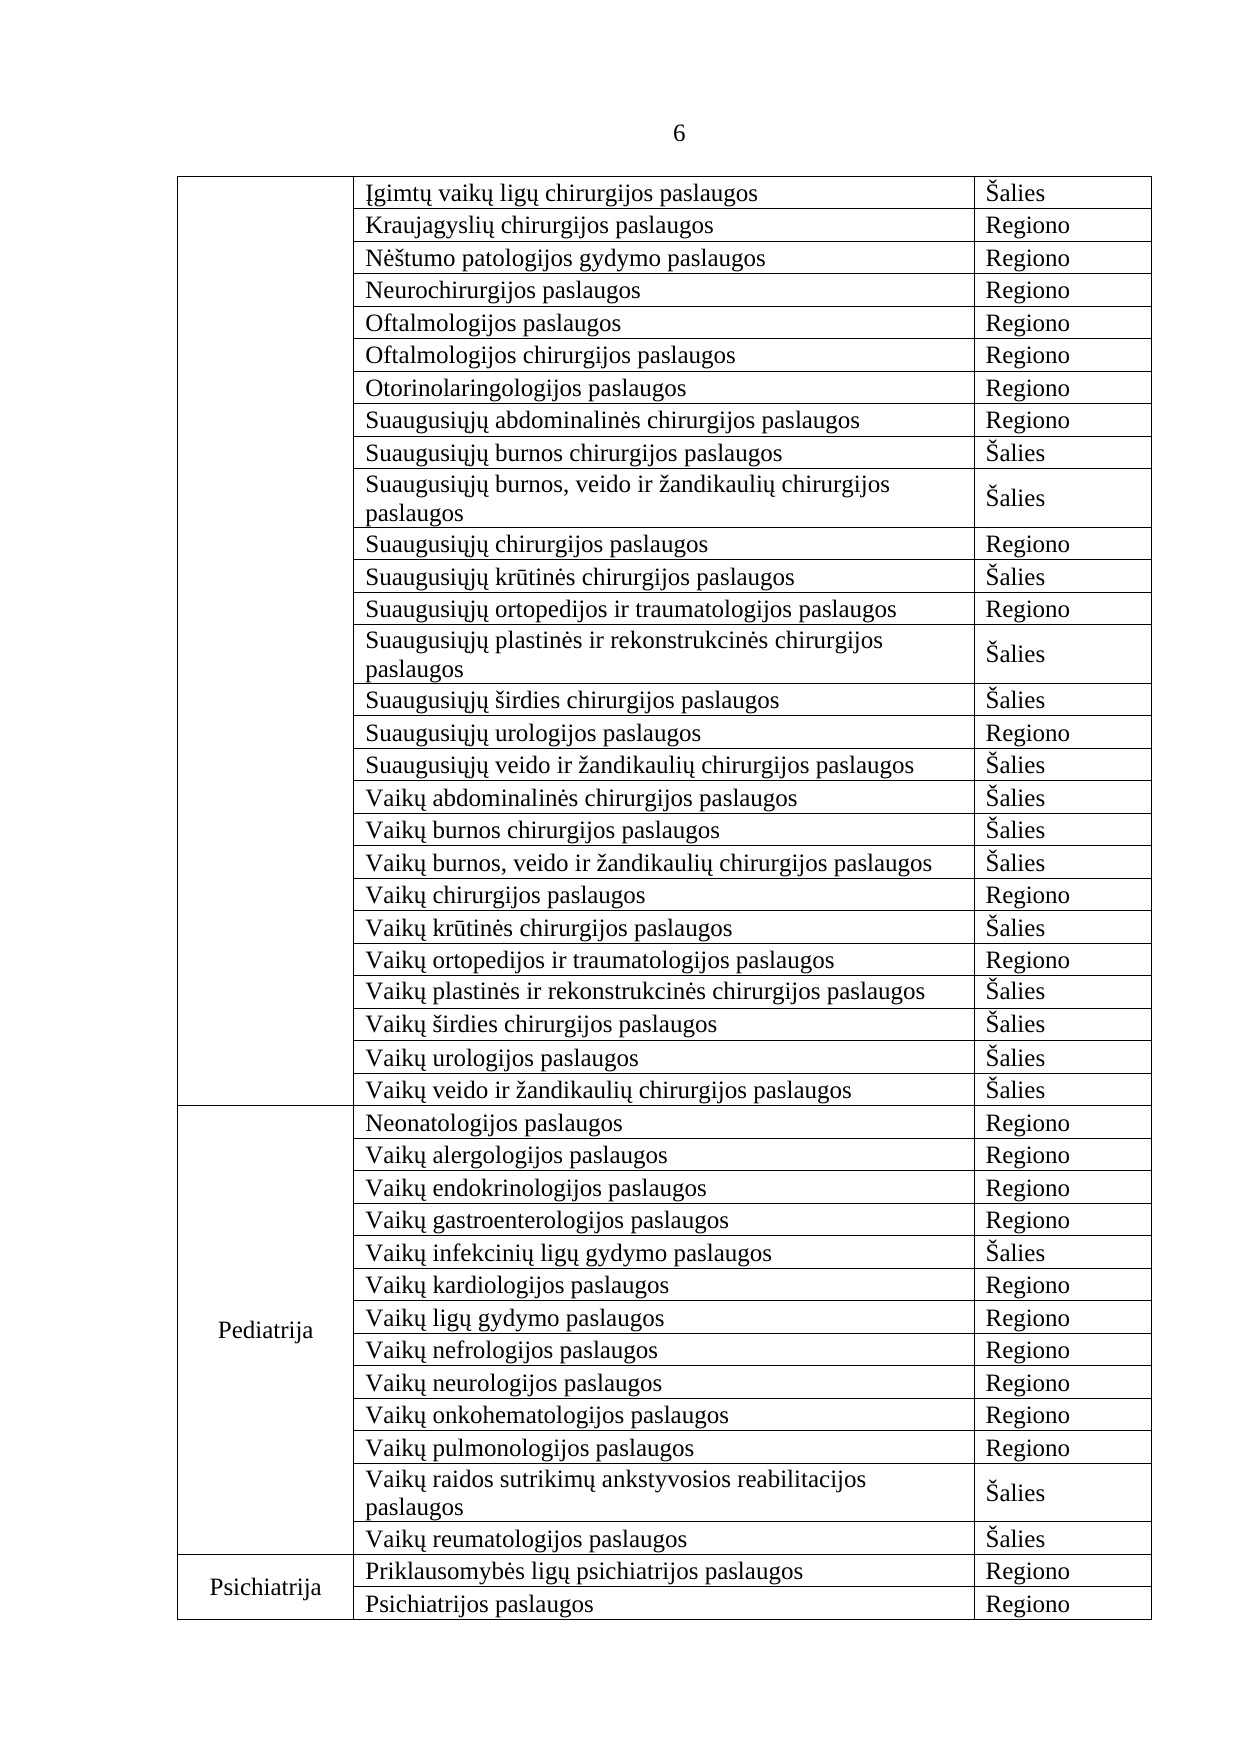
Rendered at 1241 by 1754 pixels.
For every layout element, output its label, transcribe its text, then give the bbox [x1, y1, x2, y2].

table_cell Suaugusiųjų burnos chirurgijos paslaugos [354, 437, 974, 468]
table_cell Vaikų chirurgijos paslaugos [354, 879, 974, 910]
table_cell Regiono [975, 339, 1151, 371]
table_cell Vaikų infekcinių ligų gydymo paslaugos [354, 1236, 974, 1268]
table_cell Šalies [975, 1009, 1151, 1040]
table_cell Regiono [975, 1204, 1151, 1235]
table_cell Šalies [975, 1236, 1151, 1268]
table_cell Pediatrija [178, 1106, 353, 1554]
table_cell Vaikų pulmonologijos paslaugos [354, 1431, 974, 1463]
table_cell Vaikų nefrologijos paslaugos [354, 1334, 974, 1365]
table_cell Regiono [975, 1587, 1151, 1619]
table_cell Vaikų plastinės ir rekonstrukcinės chirurgijos paslaugos [354, 976, 974, 1008]
table_cell Regiono [975, 1399, 1151, 1430]
table_cell Regiono [975, 274, 1151, 306]
table_cell Vaikų neurologijos paslaugos [354, 1366, 974, 1398]
table_cell Suaugusiųjų veido ir žandikaulių chirurgijos paslaugos [354, 749, 974, 780]
table_cell Suaugusiųjų abdominalinės chirurgijos paslaugos [354, 404, 974, 436]
table_cell Šalies [975, 846, 1151, 878]
table_cell Regiono [975, 1106, 1151, 1138]
table_cell Vaikų burnos, veido ir žandikaulių chirurgijos paslaugos [354, 846, 974, 878]
table_cell Vaikų gastroenterologijos paslaugos [354, 1204, 974, 1235]
table_cell Suaugusiųjų urologijos paslaugos [354, 716, 974, 748]
table_cell Vaikų širdies chirurgijos paslaugos [354, 1009, 974, 1040]
table_cell Vaikų alergologijos paslaugos [354, 1139, 974, 1170]
table_cell Neonatologijos paslaugos [354, 1106, 974, 1138]
table_cell Šalies [975, 911, 1151, 943]
table_cell Regiono [975, 307, 1151, 338]
table_cell Regiono [975, 1301, 1151, 1333]
table_cell Regiono [975, 372, 1151, 403]
table_cell Vaikų abdominalinės chirurgijos paslaugos [354, 781, 974, 813]
table_cell Regiono [975, 1139, 1151, 1170]
table_cell Vaikų ligų gydymo paslaugos [354, 1301, 974, 1333]
table_cell Regiono [975, 1171, 1151, 1203]
table_cell Suaugusiųjų burnos, veido ir žandikaulių chirurgijos paslaugos [354, 469, 974, 527]
table_cell Regiono [975, 1269, 1151, 1300]
table_cell Įgimtų vaikų ligų chirurgijos paslaugos [354, 177, 974, 208]
table_cell Suaugusiųjų plastinės ir rekonstrukcinės chirurgijos paslaugos [354, 625, 974, 683]
table_cell Regiono [975, 944, 1151, 975]
table_cell Regiono [975, 879, 1151, 910]
table_cell Šalies [975, 625, 1151, 683]
table_cell Oftalmologijos chirurgijos paslaugos [354, 339, 974, 371]
table_cell Psichiatrijos paslaugos [354, 1587, 974, 1619]
table_cell Regiono [975, 1555, 1151, 1586]
table_cell Regiono [975, 716, 1151, 748]
table_cell Psichiatrija [178, 1555, 353, 1619]
table_cell Vaikų veido ir žandikaulių chirurgijos paslaugos [354, 1074, 974, 1105]
table_cell Regiono [975, 1366, 1151, 1398]
table_cell Regiono [975, 1431, 1151, 1463]
table_cell Vaikų urologijos paslaugos [354, 1041, 974, 1073]
table_cell Šalies [975, 684, 1151, 715]
table_cell Oftalmologijos paslaugos [354, 307, 974, 338]
table_cell Kraujagyslių chirurgijos paslaugos [354, 209, 974, 241]
table_cell Šalies [975, 814, 1151, 845]
table_cell Neurochirurgijos paslaugos [354, 274, 974, 306]
table_cell Priklausomybės ligų psichiatrijos paslaugos [354, 1555, 974, 1586]
table_cell Vaikų endokrinologijos paslaugos [354, 1171, 974, 1203]
table_cell Vaikų kardiologijos paslaugos [354, 1269, 974, 1300]
table_cell Šalies [975, 1074, 1151, 1105]
table_cell Vaikų ortopedijos ir traumatologijos paslaugos [354, 944, 974, 975]
table_cell Suaugusiųjų širdies chirurgijos paslaugos [354, 684, 974, 715]
table_cell Regiono [975, 242, 1151, 273]
table_cell Šalies [975, 781, 1151, 813]
table_cell Regiono [975, 404, 1151, 436]
table_cell Vaikų reumatologijos paslaugos [354, 1522, 974, 1554]
table_cell Šalies [975, 177, 1151, 208]
table_cell Regiono [975, 209, 1151, 241]
table_cell Suaugusiųjų chirurgijos paslaugos [354, 528, 974, 559]
table_cell Regiono [975, 1334, 1151, 1365]
table_cell Suaugusiųjų ortopedijos ir traumatologijos paslaugos [354, 593, 974, 624]
table_cell Otorinolaringologijos paslaugos [354, 372, 974, 403]
table_cell Šalies [975, 749, 1151, 780]
table_cell Šalies [975, 437, 1151, 468]
table_cell Nėštumo patologijos gydymo paslaugos [354, 242, 974, 273]
table_cell Šalies [975, 469, 1151, 527]
table_cell Regiono [975, 528, 1151, 559]
table_cell Vaikų raidos sutrikimų ankstyvosios reabilitacijos paslaugos [354, 1464, 974, 1521]
table_cell Regiono [975, 593, 1151, 624]
table_cell Šalies [975, 560, 1151, 592]
table_cell Šalies [975, 1522, 1151, 1554]
table_cell Šalies [975, 976, 1151, 1008]
table_cell Vaikų onkohematologijos paslaugos [354, 1399, 974, 1430]
table_cell [178, 177, 353, 1105]
table_cell Suaugusiųjų krūtinės chirurgijos paslaugos [354, 560, 974, 592]
table_cell Šalies [975, 1464, 1151, 1521]
table_cell Šalies [975, 1041, 1151, 1073]
table_cell Vaikų burnos chirurgijos paslaugos [354, 814, 974, 845]
table_cell Vaikų krūtinės chirurgijos paslaugos [354, 911, 974, 943]
